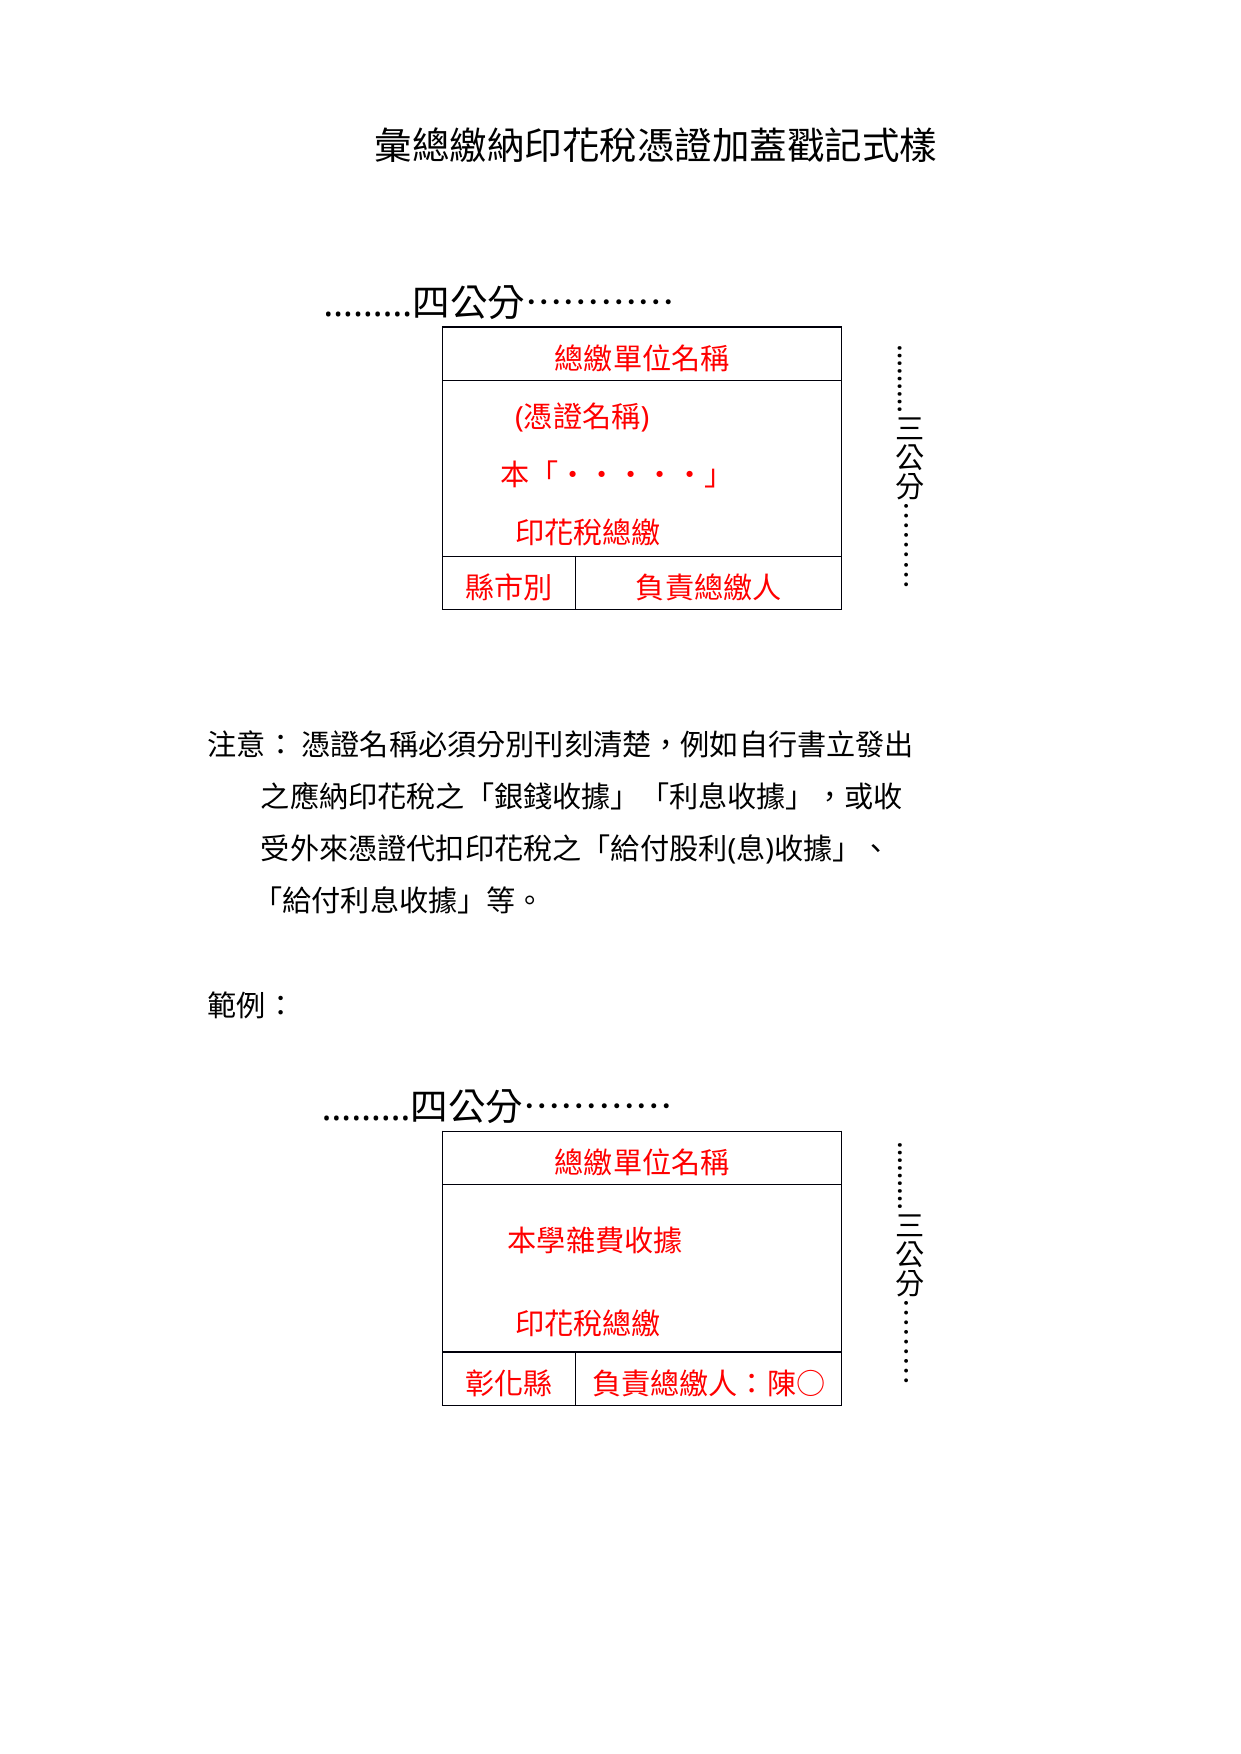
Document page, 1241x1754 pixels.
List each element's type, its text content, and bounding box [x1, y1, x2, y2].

text ………四公分………… [177, 1078, 1134, 1131]
table_cell 縣市別 [443, 557, 575, 609]
text 之應納印花稅之「銀錢收據」「利息收據」，或收 [177, 766, 1134, 818]
text ………四公分………… [177, 274, 1134, 326]
text 「給付利息收據」等。 [177, 870, 1134, 922]
text 範例： [177, 974, 1134, 1026]
table_cell 負責總繳人：陳○ [576, 1353, 841, 1404]
text 受外來憑證代扣印花稅之「給付股利(息)收據」、 [177, 818, 1134, 870]
table_cell 負責總繳人 [576, 557, 841, 609]
table_header 總繳單位名稱 [443, 328, 841, 379]
text 彙總繳納印花稅憑證加蓋戳記式樣 [177, 118, 1134, 170]
table_cell 本學雜費收據 印花稅總繳 [443, 1185, 841, 1351]
table_cell (憑證名稱) 本「‧‧‧‧‧」 印花稅總繳 [443, 381, 841, 556]
table_cell 彰化縣 [443, 1353, 575, 1404]
table_header 總繳單位名稱 [443, 1132, 841, 1184]
text 注意： 憑證名稱必須分別刊刻清楚，例如自行書立發出 [177, 714, 1134, 766]
